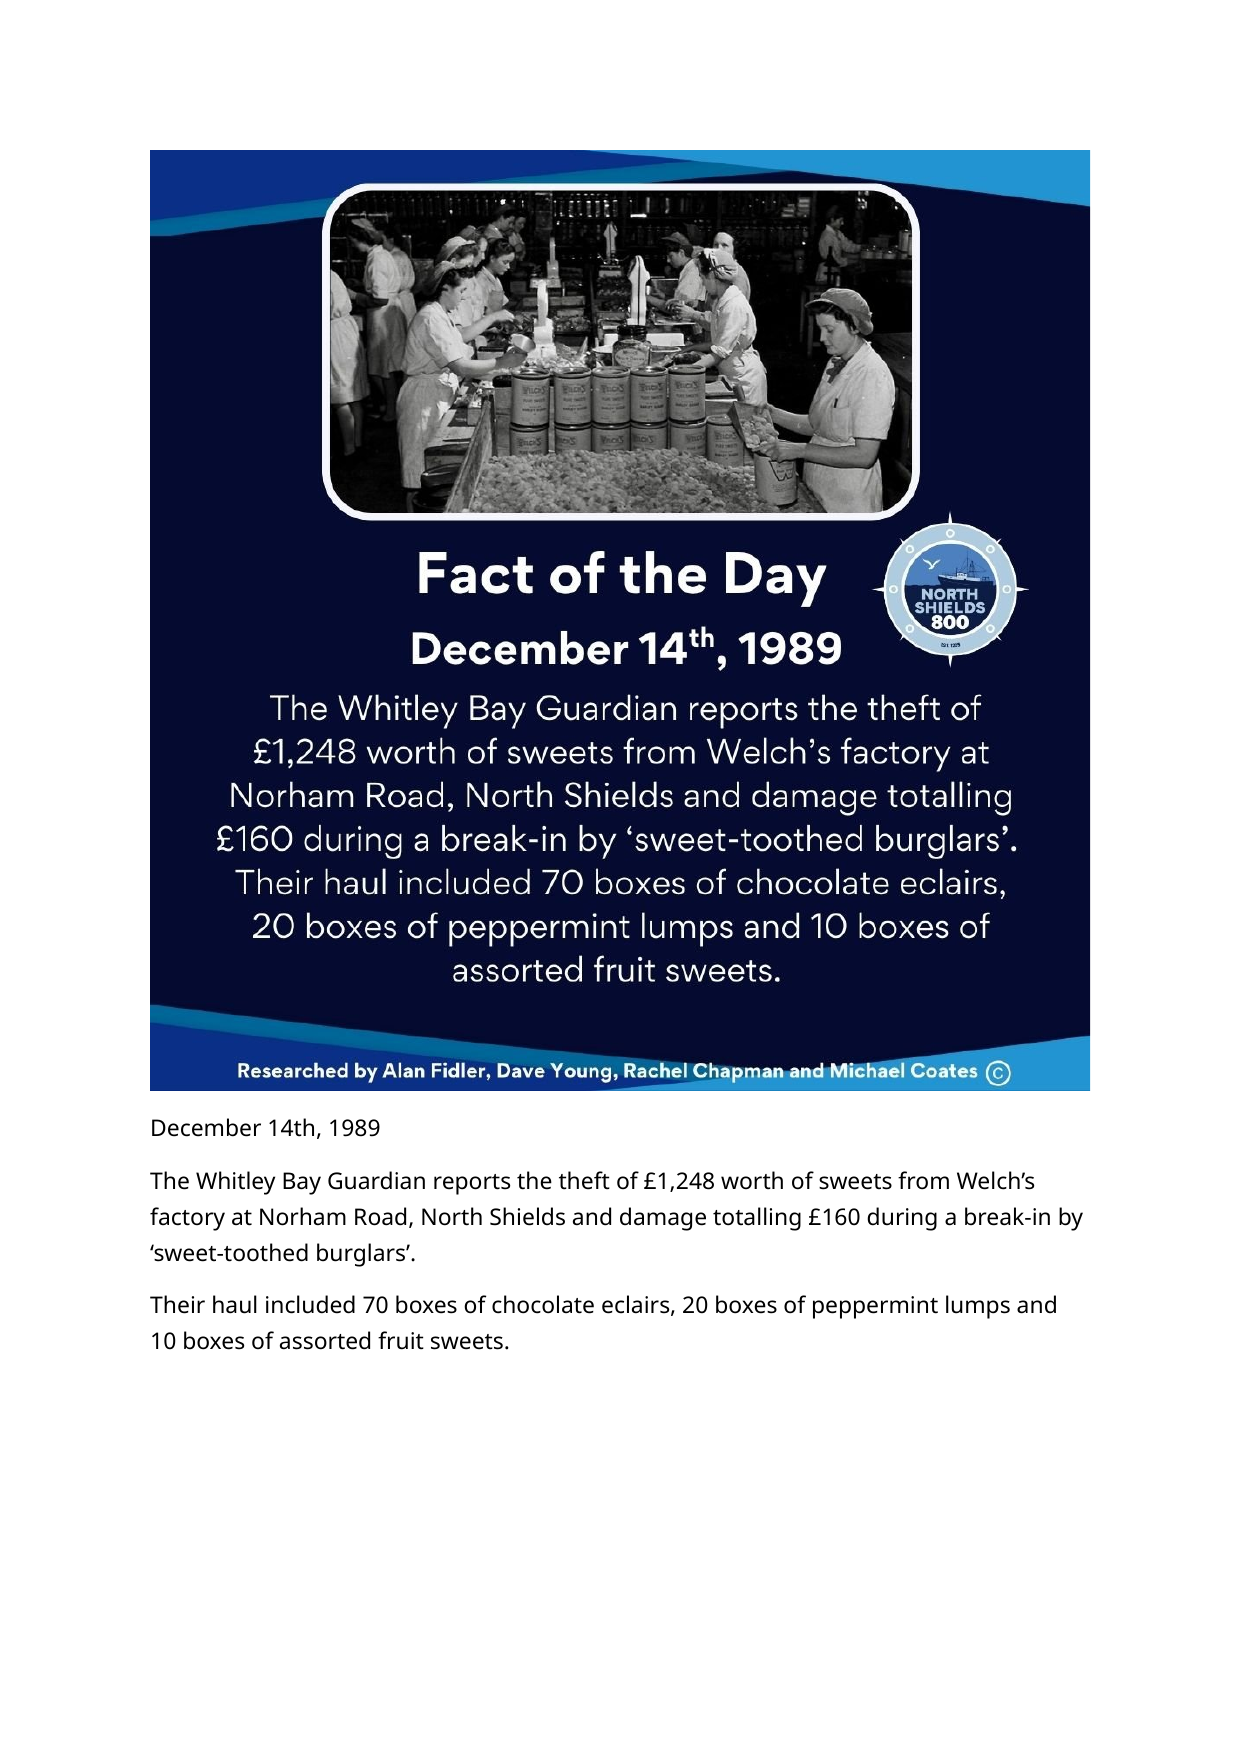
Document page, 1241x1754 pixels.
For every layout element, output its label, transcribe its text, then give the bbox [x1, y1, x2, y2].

text December 14th, 1989 [150, 1112, 1090, 1143]
text Their haul included 70 boxes of chocolate eclairs, 20 boxes of peppermint lumps and 10 boxes of assorted fruit sweets. [150, 1289, 1090, 1356]
text The Whitley Bay Guardian reports the theft of £1,248 worth of sweets from Welch’s factory at Norham Road, North Shields and damage totalling £160 during a break-in by ‘sweet-toothed burglars’. [150, 1164, 1090, 1268]
